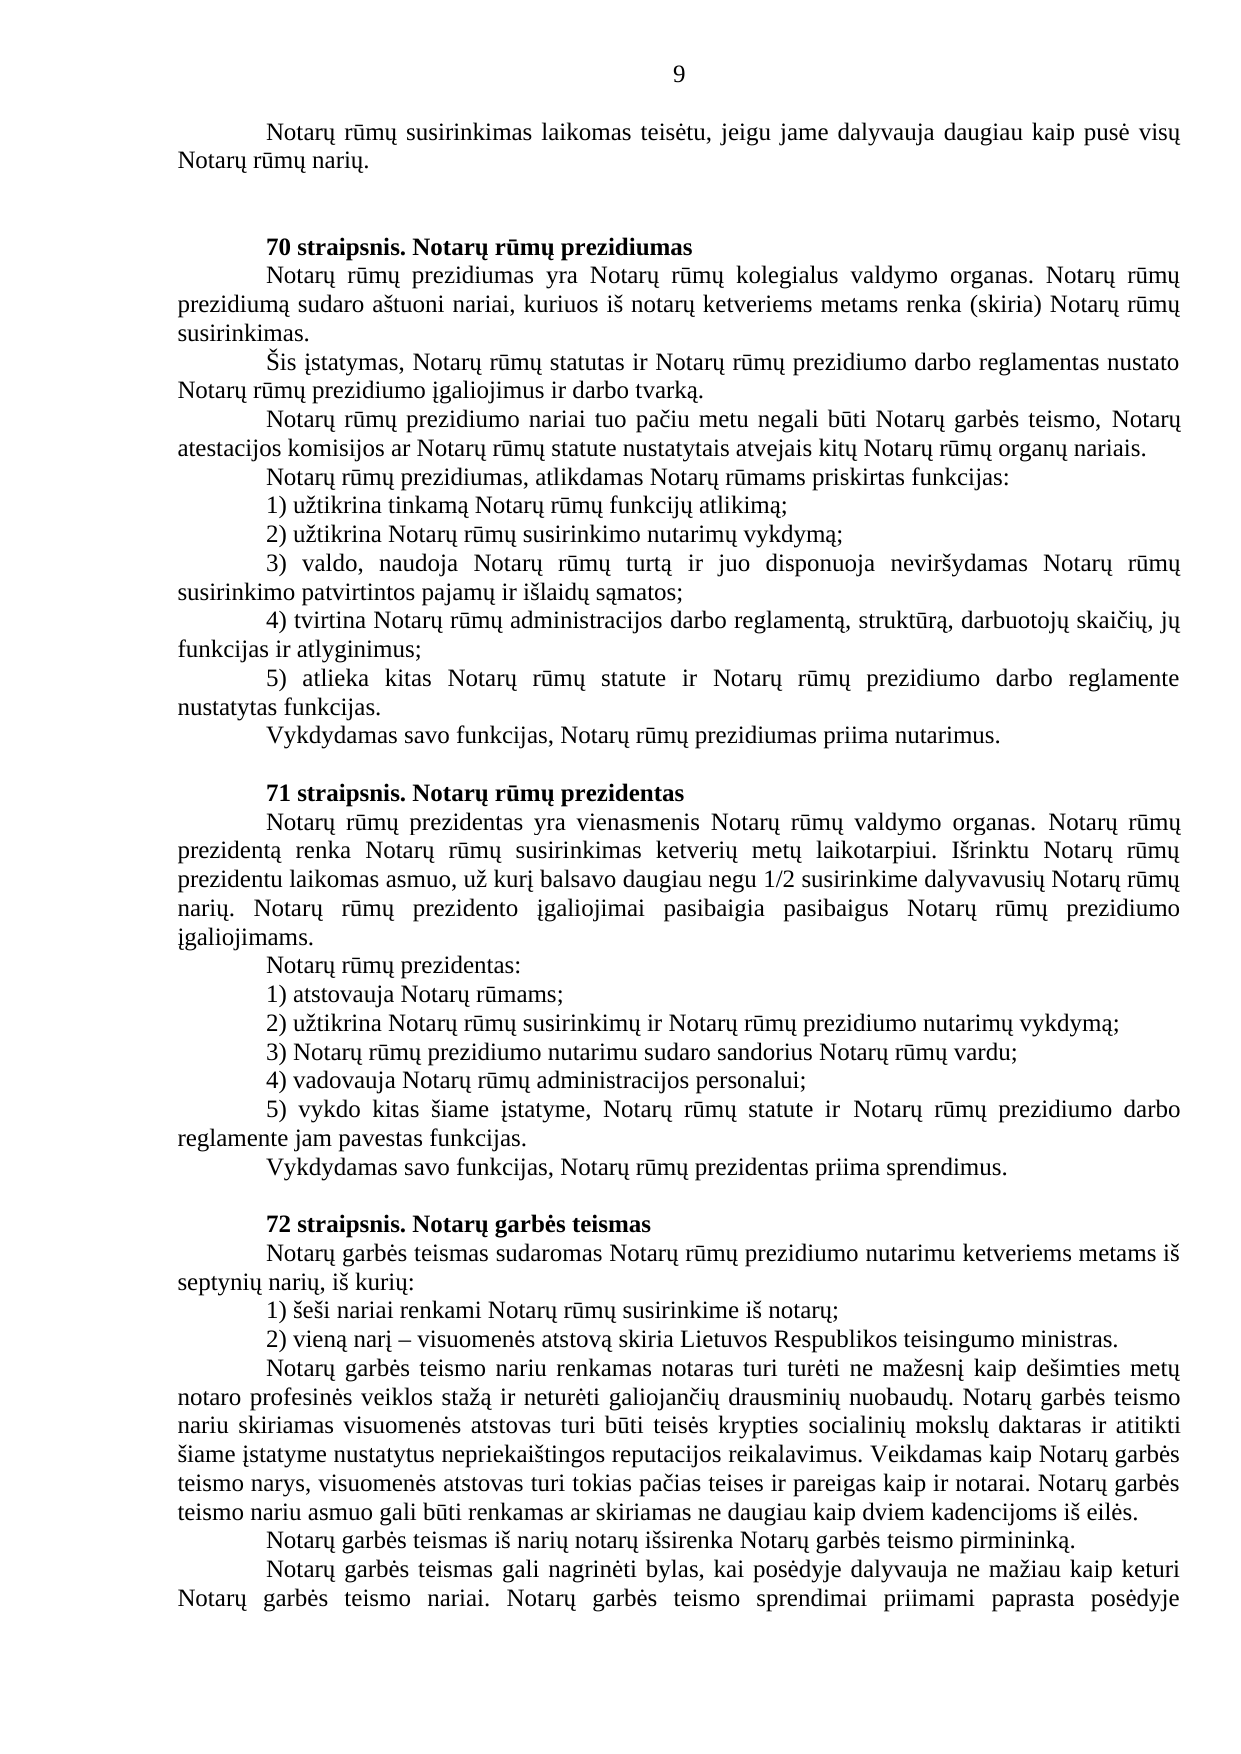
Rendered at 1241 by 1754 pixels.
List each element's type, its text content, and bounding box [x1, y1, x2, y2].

text Šis įstatymas, Notarų rūmų statutas ir Notarų rūmų prezidiumo darbo reglamentas nustato Notarų rūmų prezidiumo įgaliojimus ir darbo tvarką. [177, 347, 1181, 404]
text Notarų rūmų prezidiumas yra Notarų rūmų kolegialus valdymo organas. Notarų rūmų prezidiumą sudaro aštuoni nariai, kuriuos iš notarų ketveriems metams renka (skiria) Notarų rūmų susirinkimas. [177, 260, 1181, 347]
text 70 straipsnis. Notarų rūmų prezidiumas [177, 232, 1181, 260]
text 3) Notarų rūmų prezidiumo nutarimu sudaro sandorius Notarų rūmų vardu; [177, 1037, 1181, 1065]
text Notarų rūmų susirinkimas laikomas teisėtu, jeigu jame dalyvauja daugiau kaip pusė visų Notarų rūmų narių. [177, 117, 1181, 174]
text Vykdydamas savo funkcijas, Notarų rūmų prezidentas priima sprendimus. [177, 1152, 1181, 1180]
text 5) atlieka kitas Notarų rūmų statute ir Notarų rūmų prezidiumo darbo reglamente nustatytas funkcijas. [177, 663, 1181, 720]
text 72 straipsnis. Notarų garbės teismas [177, 1209, 1181, 1238]
text 1) atstovauja Notarų rūmams; [177, 979, 1181, 1008]
text Notarų rūmų prezidentas: [177, 950, 1181, 979]
text Notarų garbės teismas iš narių notarų išsirenka Notarų garbės teismo pirmininką. [177, 1525, 1181, 1554]
text Notarų garbės teismo nariu renkamas notaras turi turėti ne mažesnį kaip dešimties metų notaro profesinės veiklos stažą ir neturėti galiojančių drausminių nuobaudų. Notarų garbės teismo nariu skiriamas visuomenės atstovas turi būti teisės krypties socialinių mokslų daktaras ir atitikti šiame įstatyme nustatytus nepriekaištingos reputacijos reikalavimus. Veikdamas kaip Notarų garbės teismo narys, visuomenės atstovas turi tokias pačias teises ir pareigas kaip ir notarai. Notarų garbės teismo nariu asmuo gali būti renkamas ar skiriamas ne daugiau kaip dviem kadencijoms iš eilės. [177, 1353, 1181, 1525]
text 2) vieną narį – visuomenės atstovą skiria Lietuvos Respublikos teisingumo ministras. [177, 1324, 1181, 1353]
text Notarų garbės teismas gali nagrinėti bylas, kai posėdyje dalyvauja ne mažiau kaip keturi Notarų garbės teismo nariai. Notarų garbės teismo sprendimai priimami paprasta posėdyje [177, 1554, 1181, 1612]
text 71 straipsnis. Notarų rūmų prezidentas [177, 778, 1181, 807]
text Notarų garbės teismas sudaromas Notarų rūmų prezidiumo nutarimu ketveriems metams iš septynių narių, iš kurių: [177, 1238, 1181, 1295]
text 3) valdo, naudoja Notarų rūmų turtą ir juo disponuoja neviršydamas Notarų rūmų susirinkimo patvirtintos pajamų ir išlaidų sąmatos; [177, 548, 1181, 605]
text Notarų rūmų prezidiumas, atlikdamas Notarų rūmams priskirtas funkcijas: [177, 462, 1181, 490]
text 2) užtikrina Notarų rūmų susirinkimų ir Notarų rūmų prezidiumo nutarimų vykdymą; [177, 1008, 1181, 1037]
text Notarų rūmų prezidentas yra vienasmenis Notarų rūmų valdymo organas. Notarų rūmų prezidentą renka Notarų rūmų susirinkimas ketverių metų laikotarpiui. Išrinktu Notarų rūmų prezidentu laikomas asmuo, už kurį balsavo daugiau negu 1/2 susirinkime dalyvavusių Notarų rūmų narių. Notarų rūmų prezidento įgaliojimai pasibaigia pasibaigus Notarų rūmų prezidiumo įgaliojimams. [177, 807, 1181, 950]
text 1) užtikrina tinkamą Notarų rūmų funkcijų atlikimą; [177, 490, 1181, 519]
text Vykdydamas savo funkcijas, Notarų rūmų prezidiumas priima nutarimus. [177, 720, 1181, 749]
text 4) vadovauja Notarų rūmų administracijos personalui; [177, 1065, 1181, 1094]
text 2) užtikrina Notarų rūmų susirinkimo nutarimų vykdymą; [177, 519, 1181, 548]
text 5) vykdo kitas šiame įstatyme, Notarų rūmų statute ir Notarų rūmų prezidiumo darbo reglamente jam pavestas funkcijas. [177, 1094, 1181, 1152]
text 1) šeši nariai renkami Notarų rūmų susirinkime iš notarų; [177, 1295, 1181, 1324]
text Notarų rūmų prezidiumo nariai tuo pačiu metu negali būti Notarų garbės teismo, Notarų atestacijos komisijos ar Notarų rūmų statute nustatytais atvejais kitų Notarų rūmų organų nariais. [177, 404, 1181, 462]
text 4) tvirtina Notarų rūmų administracijos darbo reglamentą, struktūrą, darbuotojų skaičių, jų funkcijas ir atlyginimus; [177, 605, 1181, 663]
